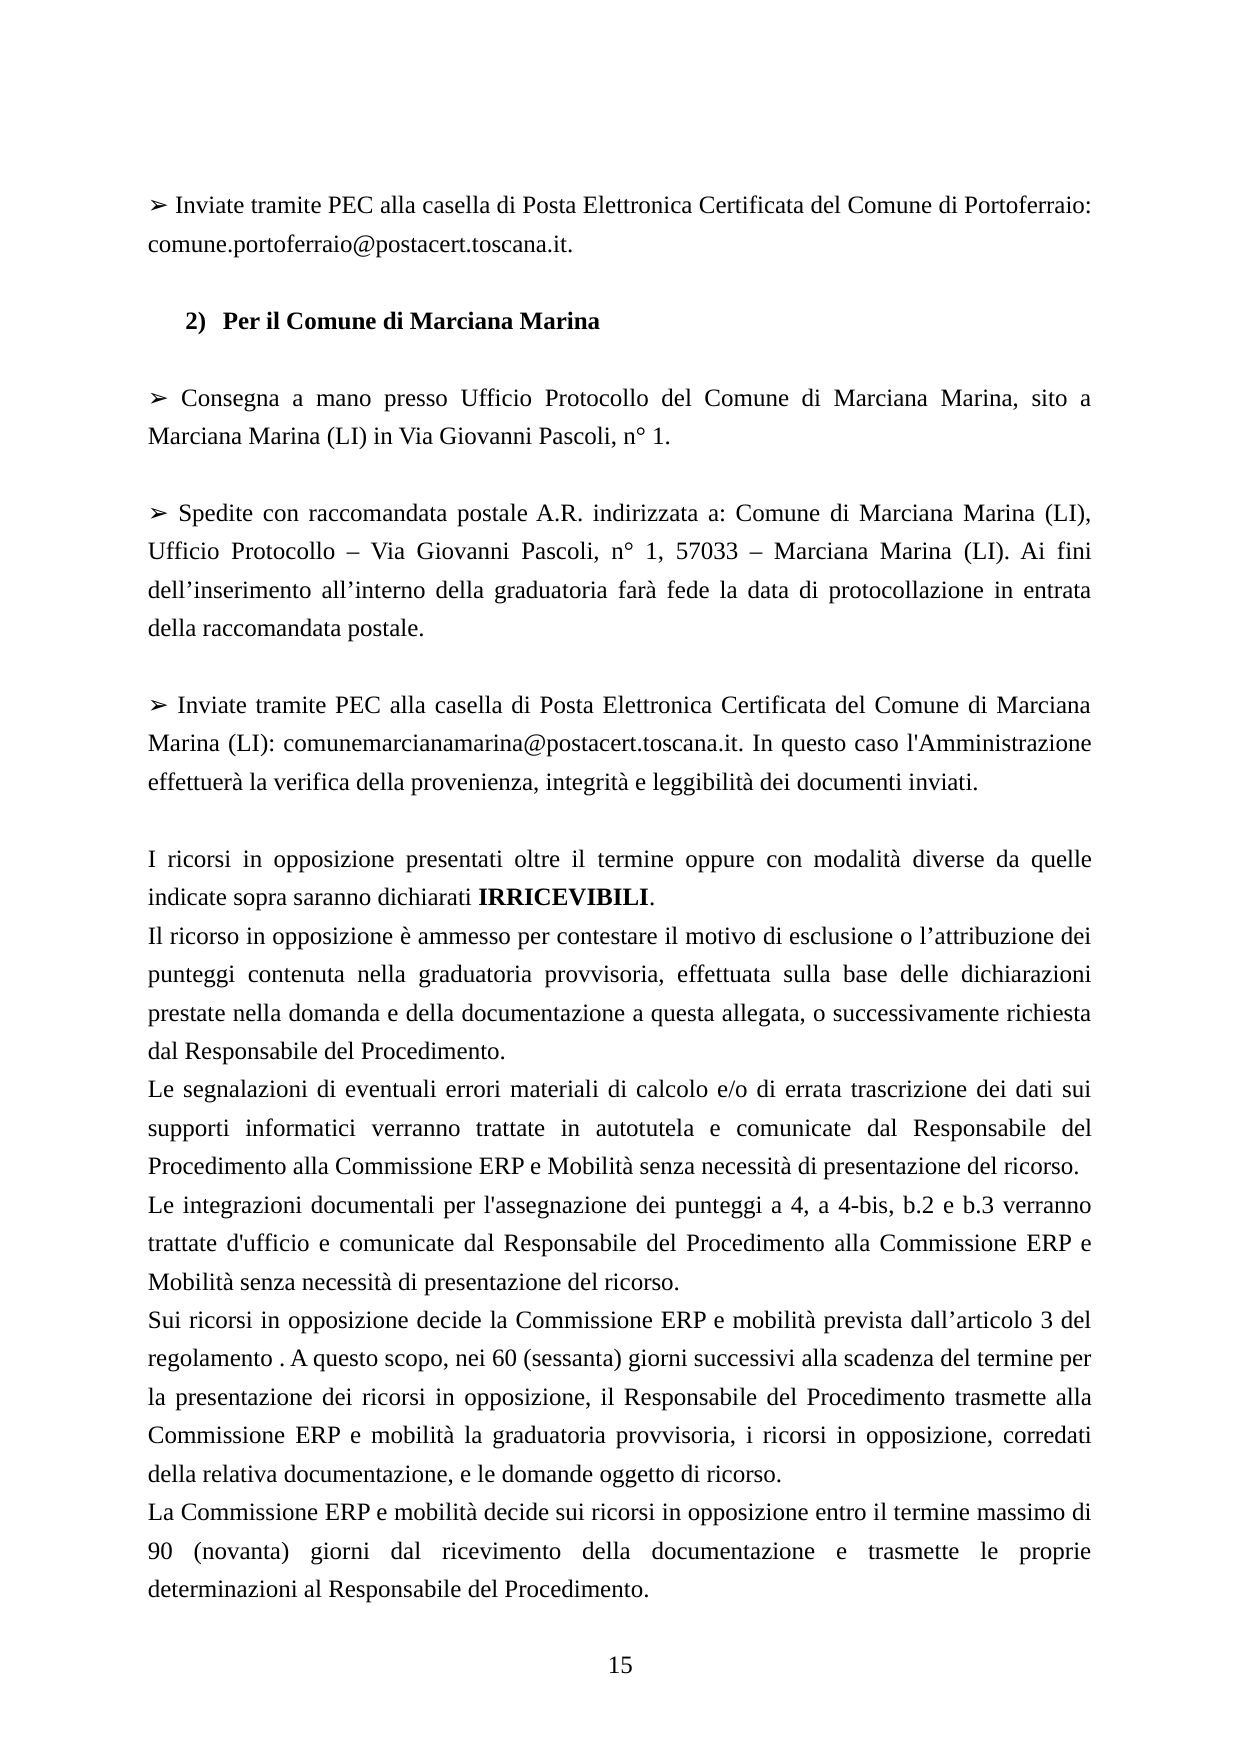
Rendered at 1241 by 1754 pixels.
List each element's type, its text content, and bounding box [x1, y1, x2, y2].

text ➢ Inviate tramite PEC alla casella di Posta Elettronica Certificata del Comune di Marciana Marina (LI): comunemarcianamarina@postacert.toscana.it. In questo caso l'Amministrazione effettuerà la verifica della provenienza, integrità e leggibilità dei documenti inviati. [148, 683, 1093, 798]
text Le integrazioni documentali per l'assegnazione dei punteggi a 4, a 4-bis, b.2 e b.3 verranno trattate d'ufficio e comunicate dal Responsabile del Procedimento alla Commissione ERP e Mobilità senza necessità di presentazione del ricorso. [148, 1182, 1093, 1298]
list Per il Comune di Marciana Marina [185, 298, 1093, 337]
text Sui ricorsi in opposizione decide la Commissione ERP e mobilità prevista dall’articolo 3 del regolamento . A questo scopo, nei 60 (sessanta) giorni successivi alla scadenza del termine per la presentazione dei ricorsi in opposizione, il Responsabile del Procedimento trasmette alla Commissione ERP e mobilità la graduatoria provvisoria, i ricorsi in opposizione, corredati della relativa documentazione, e le domande oggetto di ricorso. [148, 1298, 1093, 1490]
text ➢ Spedite con raccomandata postale A.R. indirizzata a: Comune di Marciana Marina (LI), Ufficio Protocollo – Via Giovanni Pascoli, n° 1, 57033 – Marciana Marina (LI). Ai fini dell’inserimento all’interno della graduatoria farà fede la data di protocollazione in entrata della raccomandata postale. [148, 491, 1093, 644]
text Il ricorso in opposizione è ammesso per contestare il motivo di esclusione o l’attribuzione dei punteggi contenuta nella graduatoria provvisoria, effettuata sulla base delle dichiarazioni prestate nella domanda e della documentazione a questa allegata, o successivamente richiesta dal Responsabile del Procedimento. [148, 913, 1093, 1067]
text ➢ Inviate tramite PEC alla casella di Posta Elettronica Certificata del Comune di Portoferraio: comune.portoferraio@postacert.toscana.it. [148, 183, 1093, 260]
text La Commissione ERP e mobilità decide sui ricorsi in opposizione entro il termine massimo di 90 (novanta) giorni dal ricevimento della documentazione e trasmette le proprie determinazioni al Responsabile del Procedimento. [148, 1490, 1093, 1605]
text Le segnalazioni di eventuali errori materiali di calcolo e/o di errata trascrizione dei dati sui supporti informatici verranno trattate in autotutela e comunicate dal Responsabile del Procedimento alla Commissione ERP e Mobilità senza necessità di presentazione del ricorso. [148, 1067, 1093, 1182]
text I ricorsi in opposizione presentati oltre il termine oppure con modalità diverse da quelle indicate sopra saranno dichiarati IRRICEVIBILI. [148, 836, 1093, 913]
text ➢ Consegna a mano presso Ufficio Protocollo del Comune di Marciana Marina, sito a Marciana Marina (LI) in Via Giovanni Pascoli, n° 1. [148, 375, 1093, 452]
